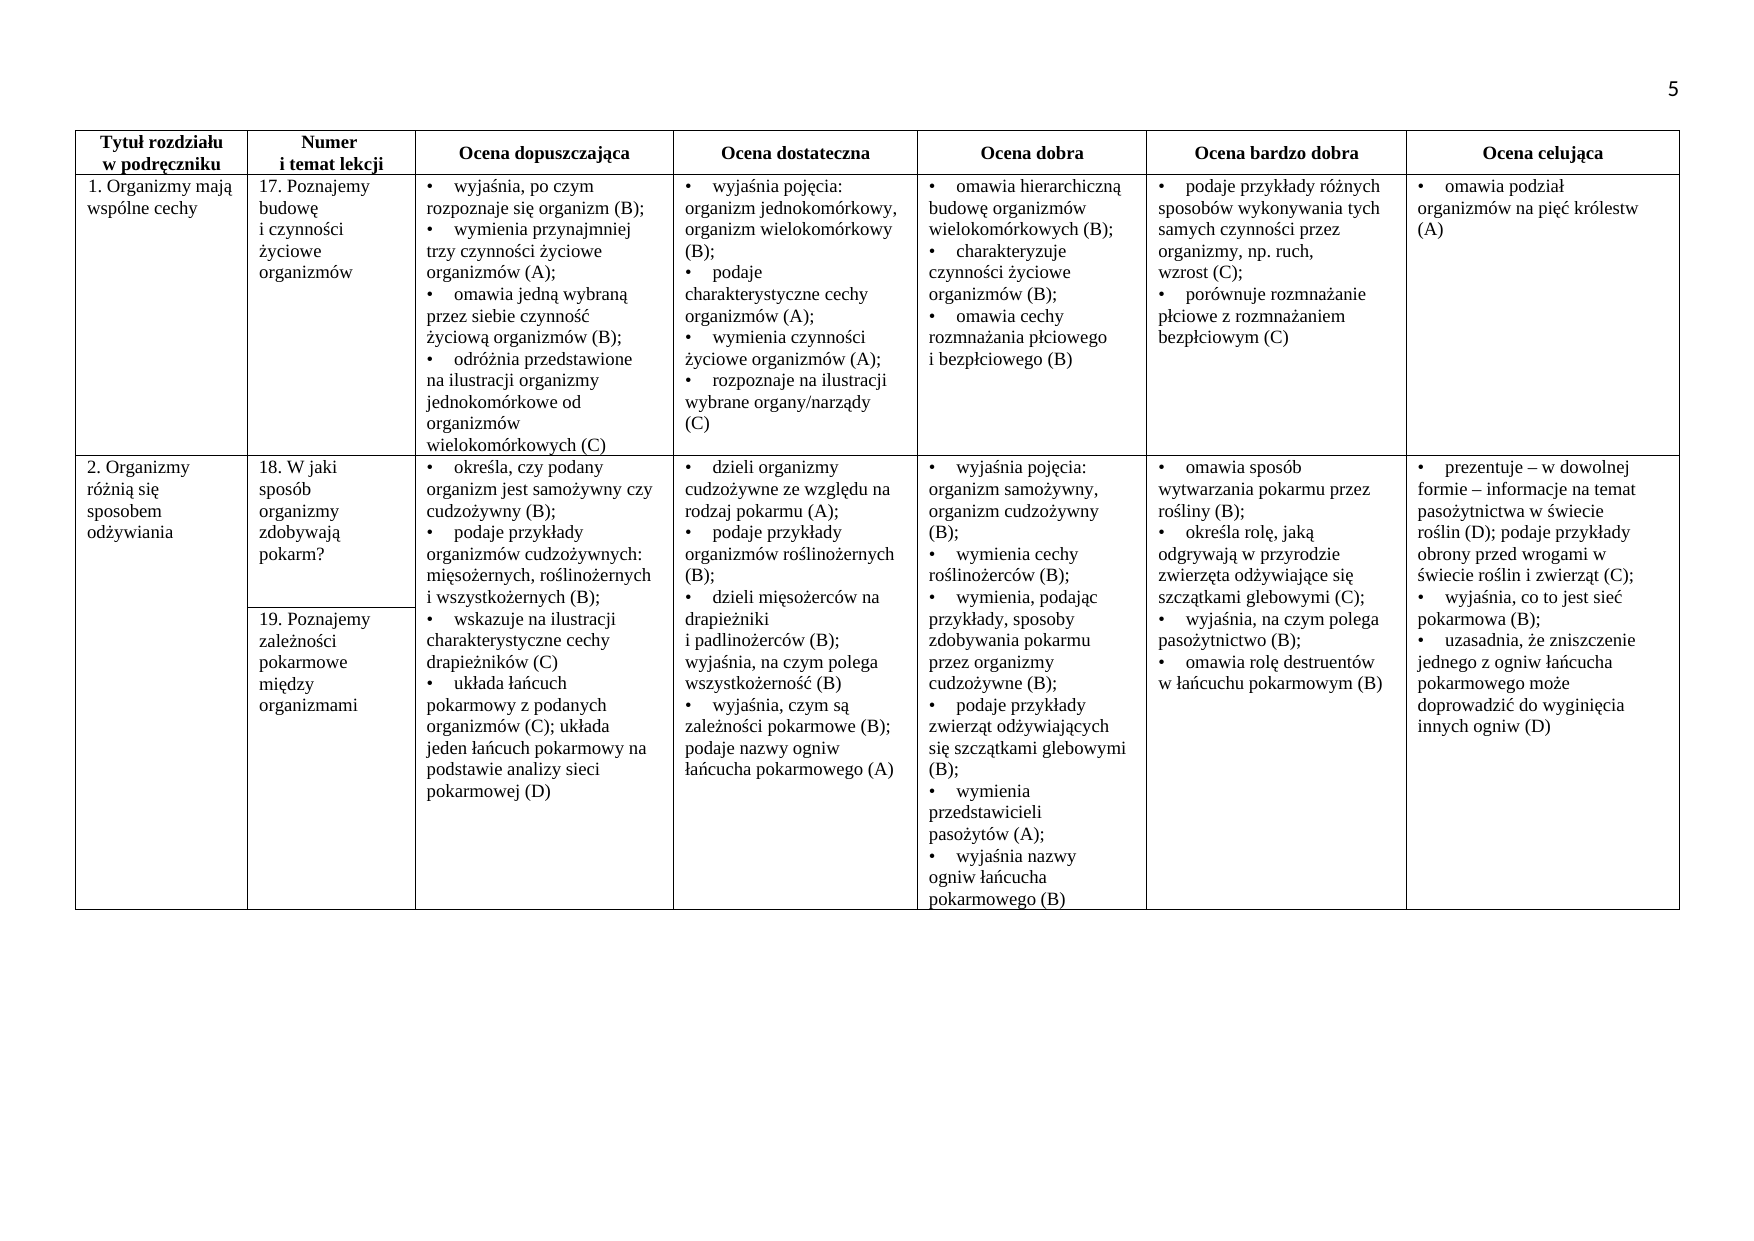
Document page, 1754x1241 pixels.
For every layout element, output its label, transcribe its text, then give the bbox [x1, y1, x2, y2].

table_cell wyjaśnia pojęcia: organizm samożywny, organizm cudzożywny (B); wymienia cechy roślinożerców (B); wymienia, podając przykłady, sposoby zdobywania pokarmu przez organizmy cudzożywne (B); podaje przykłady zwierząt odżywiających się szczątkami glebowymi (B); wymienia przedstawicieli pasożytów (A); wyjaśnia nazwy ogniw łańcucha pokarmowego (B) [1127, 456, 1146, 909]
table_header Ocena celująca [1407, 131, 1679, 174]
table_cell 17. Poznajemy budowę i czynności życiowe organizmów [248, 175, 415, 455]
table_cell omawia podział organizmów na pięć królestw (A) [1407, 175, 1679, 455]
table_header Ocena bardzo dobra [1147, 131, 1406, 174]
table_cell 1. Organizmy mają wspólne cechy [76, 175, 247, 455]
table_header Ocena dobra [918, 131, 1146, 174]
table_cell omawia hierarchiczną budowę organizmów wielokomórkowych (B); charakteryzuje czynności życiowe organizmów (B); omawia cechy rozmnażania płciowego i bezpłciowego (B) [918, 175, 1146, 455]
table_cell 19. Poznajemy zależności pokarmowe między organizmami [248, 608, 415, 909]
table_cell 2. Organizmy różnią się sposobem odżywiania [76, 456, 247, 909]
table_cell prezentuje – w dowolnej formie – informacje na temat pasożytnictwa w świecie roślin (D); podaje przykłady obrony przed wrogami w świecie roślin i zwierząt (C); wyjaśnia, co to jest sieć pokarmowa (B); uzasadnia, że zniszczenie jednego z ogniw łańcucha pokarmowego może doprowadzić do wyginięcia innych ogniw (D) [1407, 456, 1679, 909]
table_cell 18. W jaki sposób organizmy zdobywają pokarm? [248, 456, 415, 607]
table_header Numer i temat lekcji [248, 131, 415, 174]
table_header Ocena dopuszczająca [416, 131, 673, 174]
table_cell dzieli organizmy cudzożywne ze względu na rodzaj pokarmu (A); podaje przykłady organizmów roślinożernych (B); dzieli mięsożerców na drapieżniki i padlinożerców (B); wyjaśnia, na czym polega wszystkożerność (B) wyjaśnia, czym są zależności pokarmowe (B); podaje nazwy ogniw łańcucha pokarmowego (A) [674, 456, 917, 909]
table_cell określa, czy podany organizm jest samożywny czy cudzożywny (B); podaje przykłady organizmów cudzożywnych: mięsożernych, roślinożernych i wszystkożernych (B); wskazuje na ilustracji charakterystyczne cechy drapieżników (C) układa łańcuch pokarmowy z podanych organizmów (C); układa jeden łańcuch pokarmowy na podstawie analizy sieci pokarmowej (D) [416, 456, 673, 909]
table_cell omawia sposób wytwarzania pokarmu przez rośliny (B); określa rolę, jaką odgrywają w przyrodzie zwierzęta odżywiające się szczątkami glebowymi (C); wyjaśnia, na czym polega pasożytnictwo (B); omawia rolę destruentów w łańcuchu pokarmowym (B) [1147, 456, 1406, 909]
table_cell wyjaśnia, po czym rozpoznaje się organizm (B); wymienia przynajmniej trzy czynności życiowe organizmów (A); omawia jedną wybraną przez siebie czynność życiową organizmów (B); odróżnia przedstawione na ilustracji organizmy jednokomórkowe od organizmów wielokomórkowych (C) [653, 175, 673, 455]
table_cell wyjaśnia pojęcia: organizm jednokomórkowy, organizm wielokomórkowy (B); podaje charakterystyczne cechy organizmów (A); wymienia czynności życiowe organizmów (A); rozpoznaje na ilustracji wybrane organy/narządy (C) [674, 175, 917, 455]
table_header Ocena dostateczna [674, 131, 917, 174]
table_cell podaje przykłady różnych sposobów wykonywania tych samych czynności przez organizmy, np. ruch, wzrost (C); porównuje rozmnażanie płciowe z rozmnażaniem bezpłciowym (C) [1147, 175, 1406, 455]
table_header Tytuł rozdziału w podręczniku [76, 131, 247, 174]
